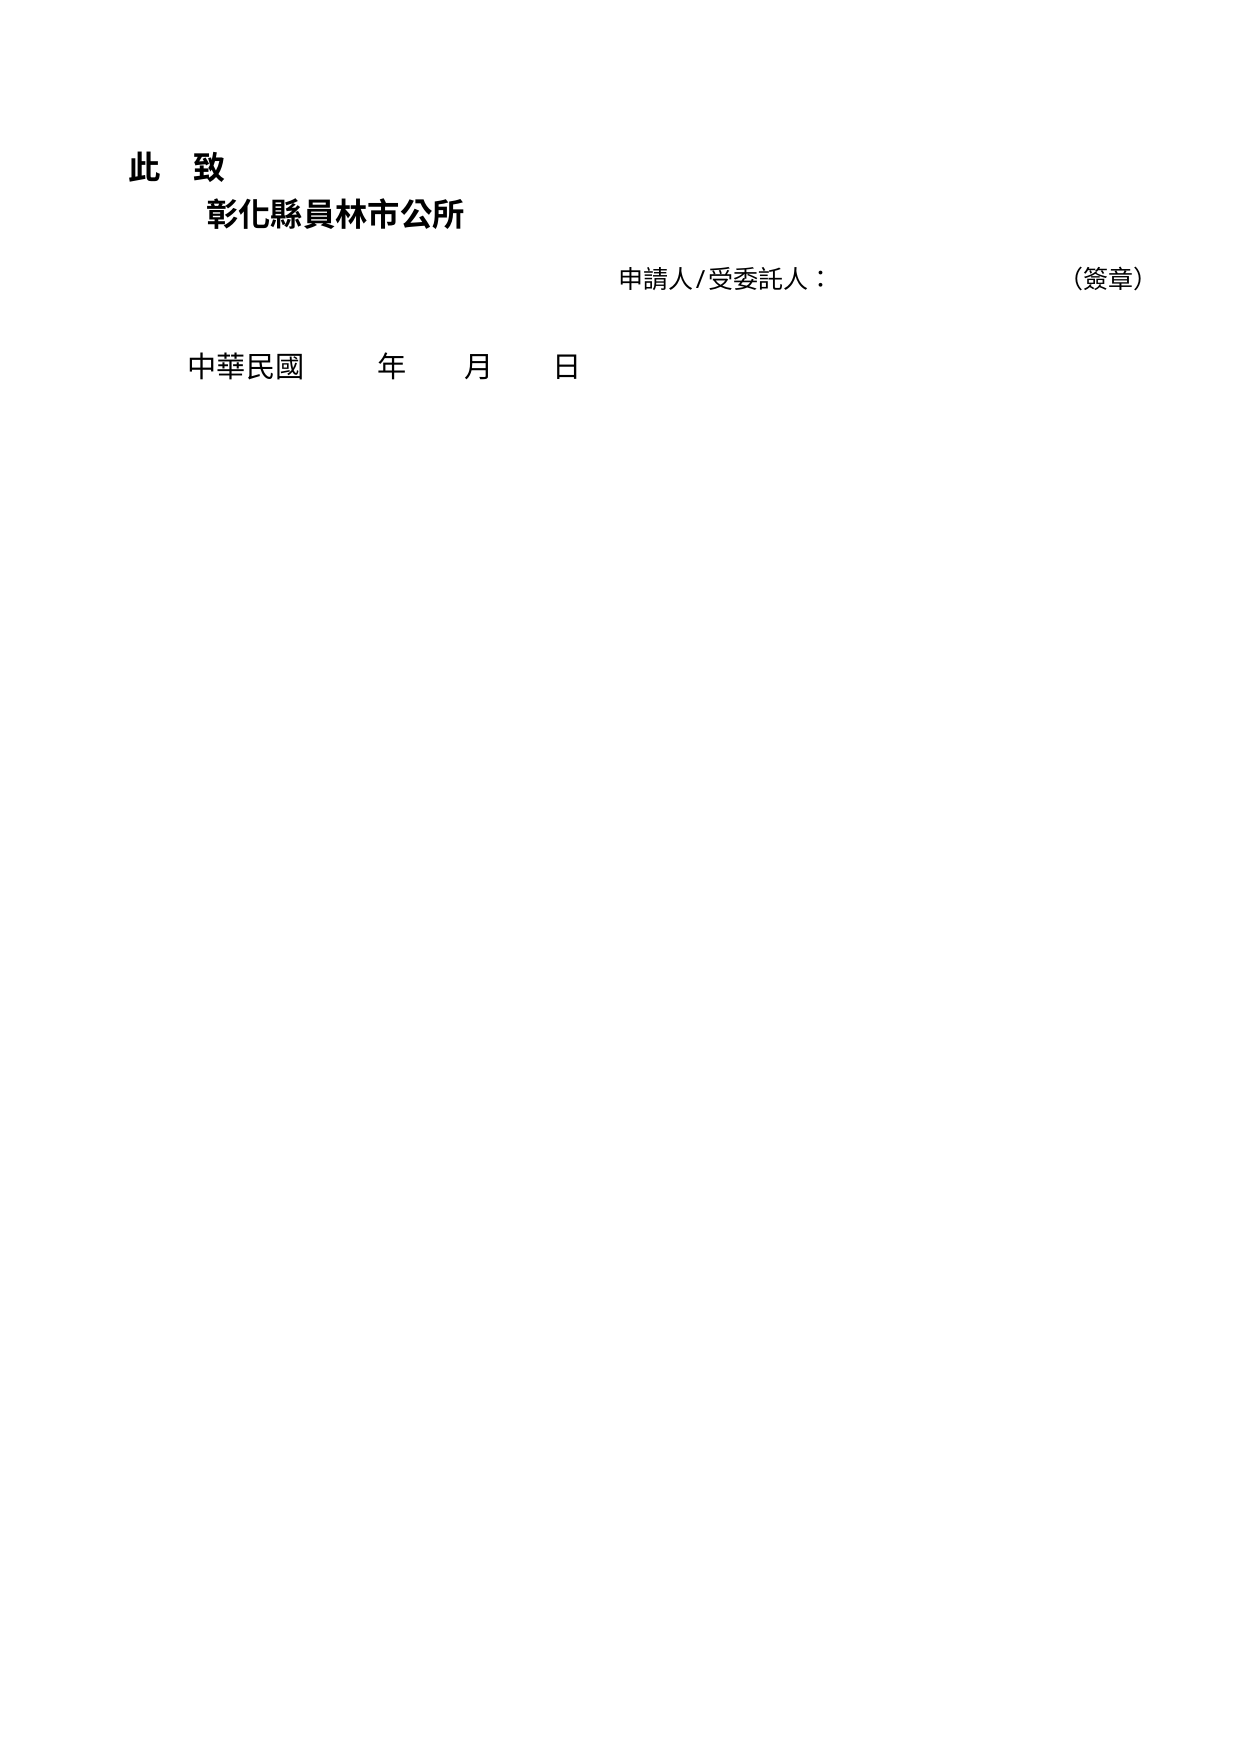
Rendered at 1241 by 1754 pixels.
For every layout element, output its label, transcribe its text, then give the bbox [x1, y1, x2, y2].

text 中華民國 年 月 日 [187, 323, 1152, 386]
text 申請人/受委託人： （簽章） [187, 236, 1158, 298]
text 彰化縣員林市公所 [128, 189, 1152, 236]
text 此 致 [128, 142, 1152, 189]
